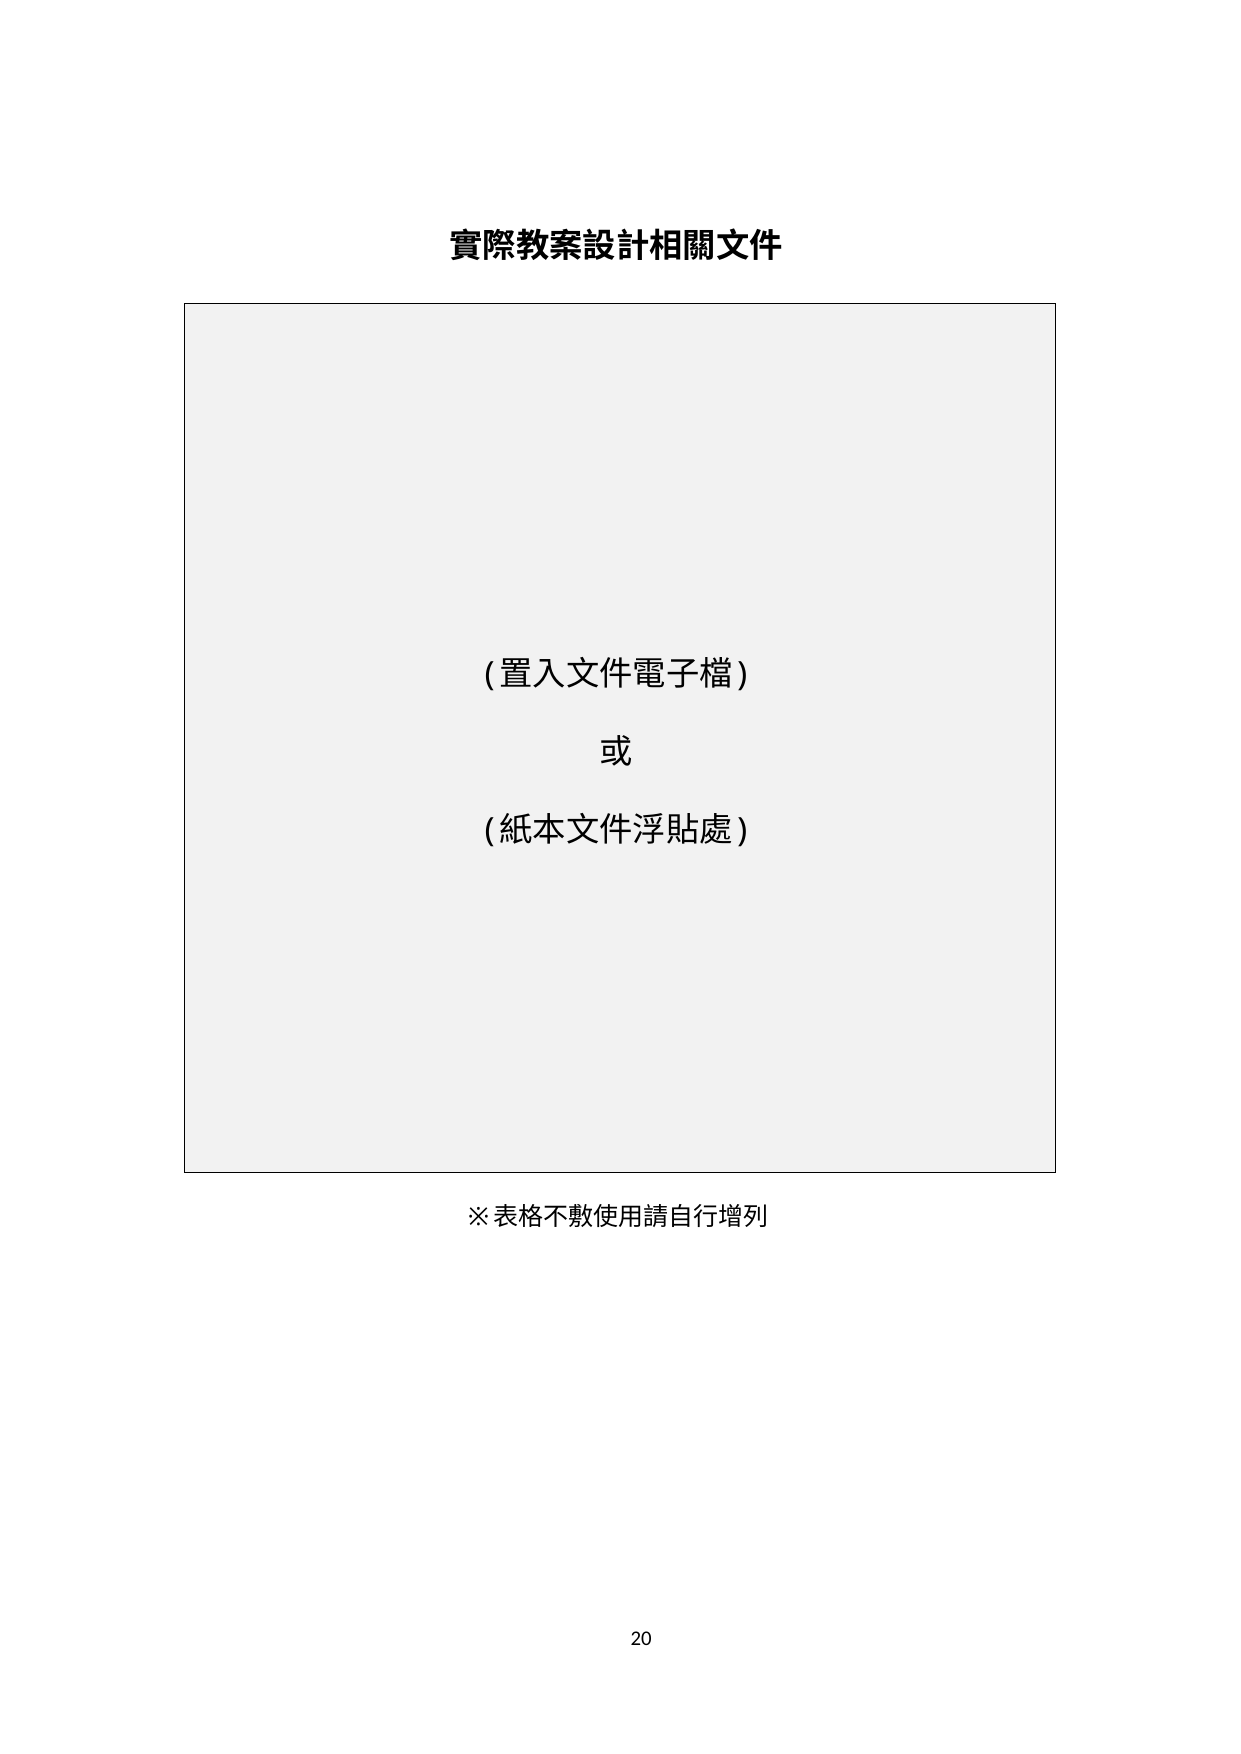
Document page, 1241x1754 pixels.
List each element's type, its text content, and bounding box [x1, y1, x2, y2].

table_header (置入文件電子檔) 或 (紙本文件浮貼處) [185, 304, 1055, 1172]
text ※表格不敷使用請自行增列 [139, 1173, 1072, 1235]
text 實際教案設計相關文件 [139, 201, 1072, 264]
